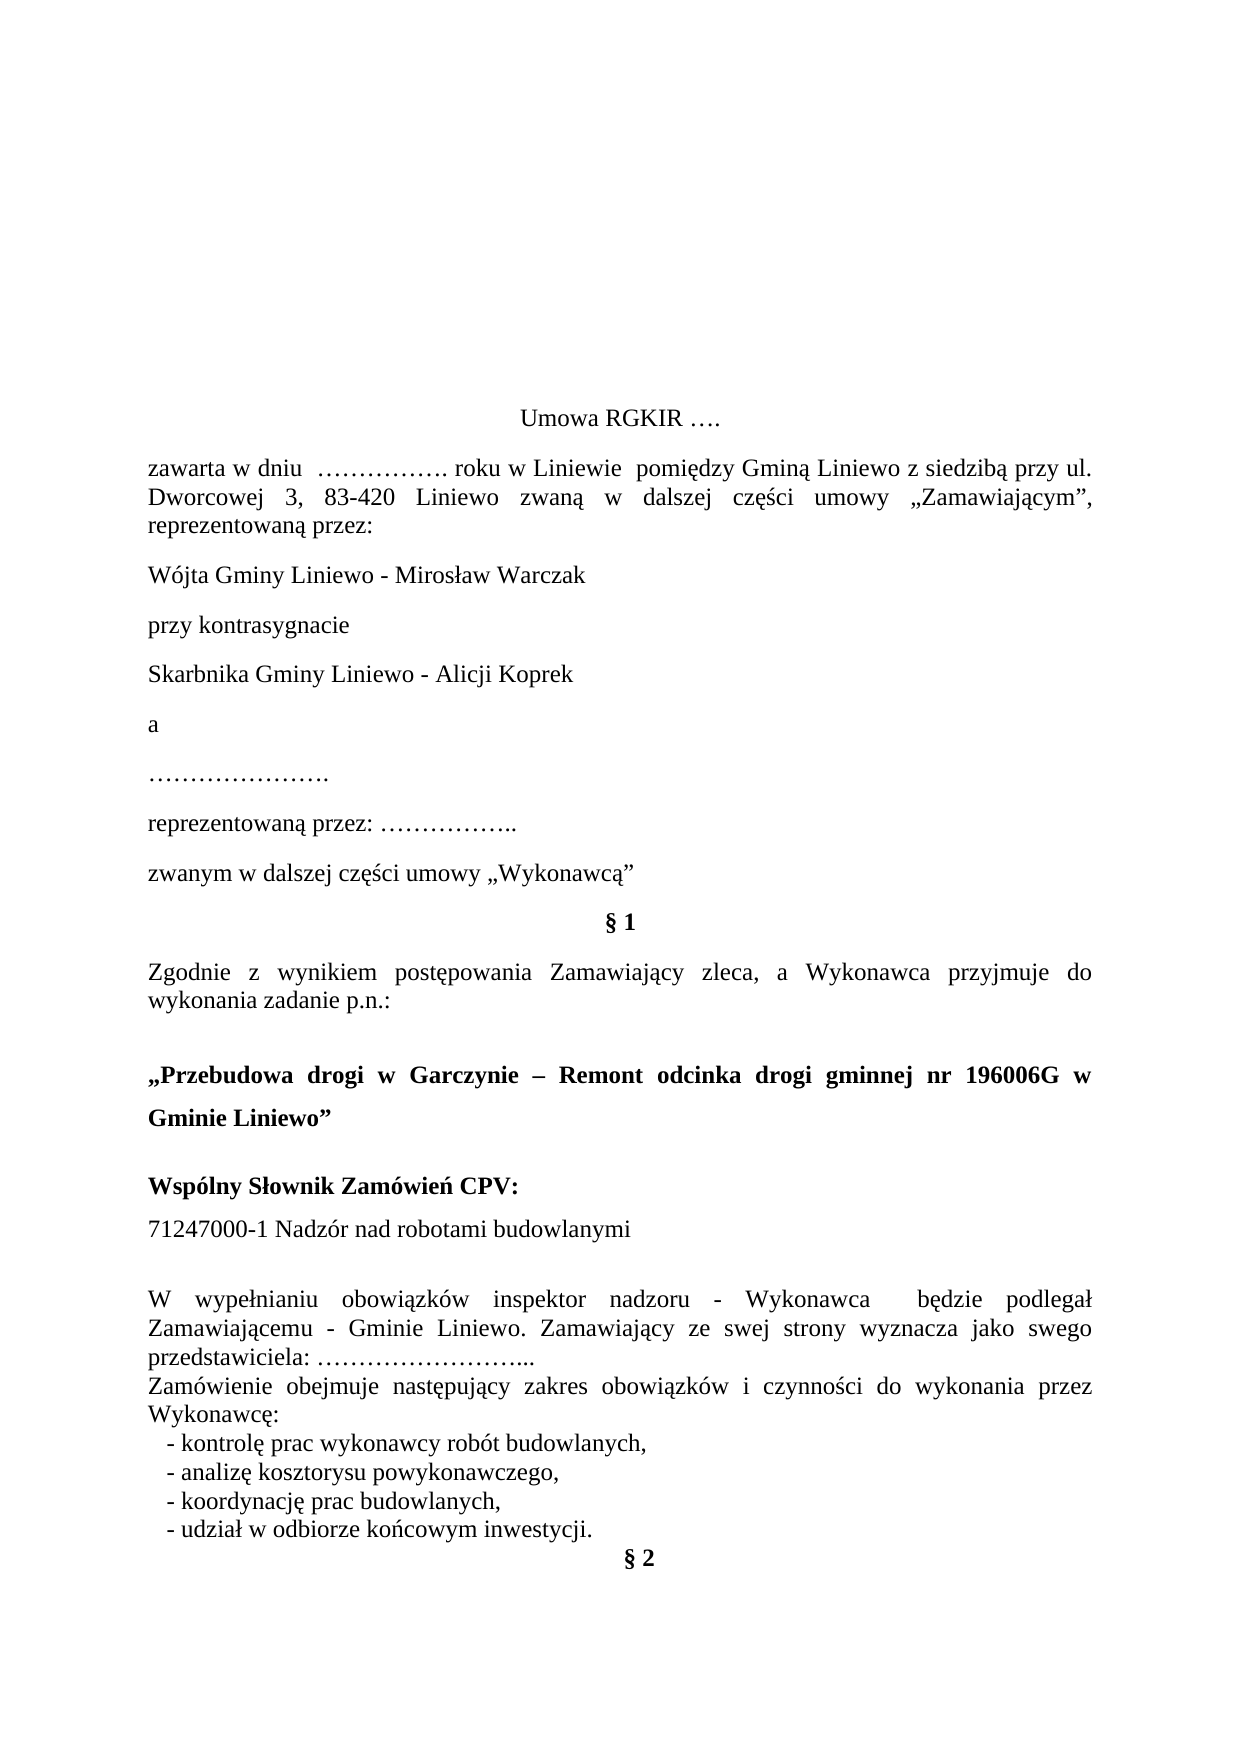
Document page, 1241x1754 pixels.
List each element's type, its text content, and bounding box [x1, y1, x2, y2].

text Umowa RGKIR …. [148, 403, 1093, 432]
text Wójta Gminy Liniewo - Mirosław Warczak [148, 560, 1093, 589]
text „Przebudowa drogi w Garczynie – Remont odcinka drogi gminnej nr 196006G w Gminie Liniewo” [148, 1060, 1093, 1132]
text W wypełnianiu obowiązków inspektor nadzoru - Wykonawca będzie podlegał Zamawiającemu - Gminie Liniewo. Zamawiający ze swej strony wyznacza jako swego przedstawiciela: ……………………... [148, 1284, 1093, 1371]
text przy kontrasygnacie [148, 610, 1093, 638]
text - udział w odbiorze końcowym inwestycji. [148, 1514, 1093, 1543]
text Zamówienie obejmuje następujący zakres obowiązków i czynności do wykonania przez Wykonawcę: [148, 1371, 1093, 1428]
text Zgodnie z wynikiem postępowania Zamawiający zleca, a Wykonawca przyjmuje do wykonania zadanie p.n.: [148, 957, 1093, 1014]
text Skarbnika Gminy Liniewo - Alicji Koprek [148, 659, 1093, 688]
text 71247000-1 Nadzór nad robotami budowlanymi [148, 1214, 1093, 1243]
text - analizę kosztorysu powykonawczego, [166, 1457, 1093, 1486]
text - koordynację prac budowlanych, [148, 1486, 1093, 1514]
text a [148, 709, 1093, 738]
text - kontrolę prac wykonawcy robót budowlanych, [166, 1428, 1093, 1457]
text reprezentowaną przez: …………….. [148, 808, 1093, 837]
text …………………. [148, 758, 1093, 787]
text zwanym w dalszej części umowy „Wykonawcą” [148, 858, 1093, 886]
text zawarta w dniu ……………. roku w Liniewie pomiędzy Gminą Liniewo z siedzibą przy ul. Dworcowej 3, 83-420 Liniewo zwaną w dalszej części umowy „Zamawiającym”, reprezentowaną przez: [148, 453, 1093, 539]
text Wspólny Słownik Zamówień CPV: [148, 1171, 1093, 1200]
text § 1 [148, 907, 1093, 936]
text § 2 [185, 1543, 1093, 1572]
